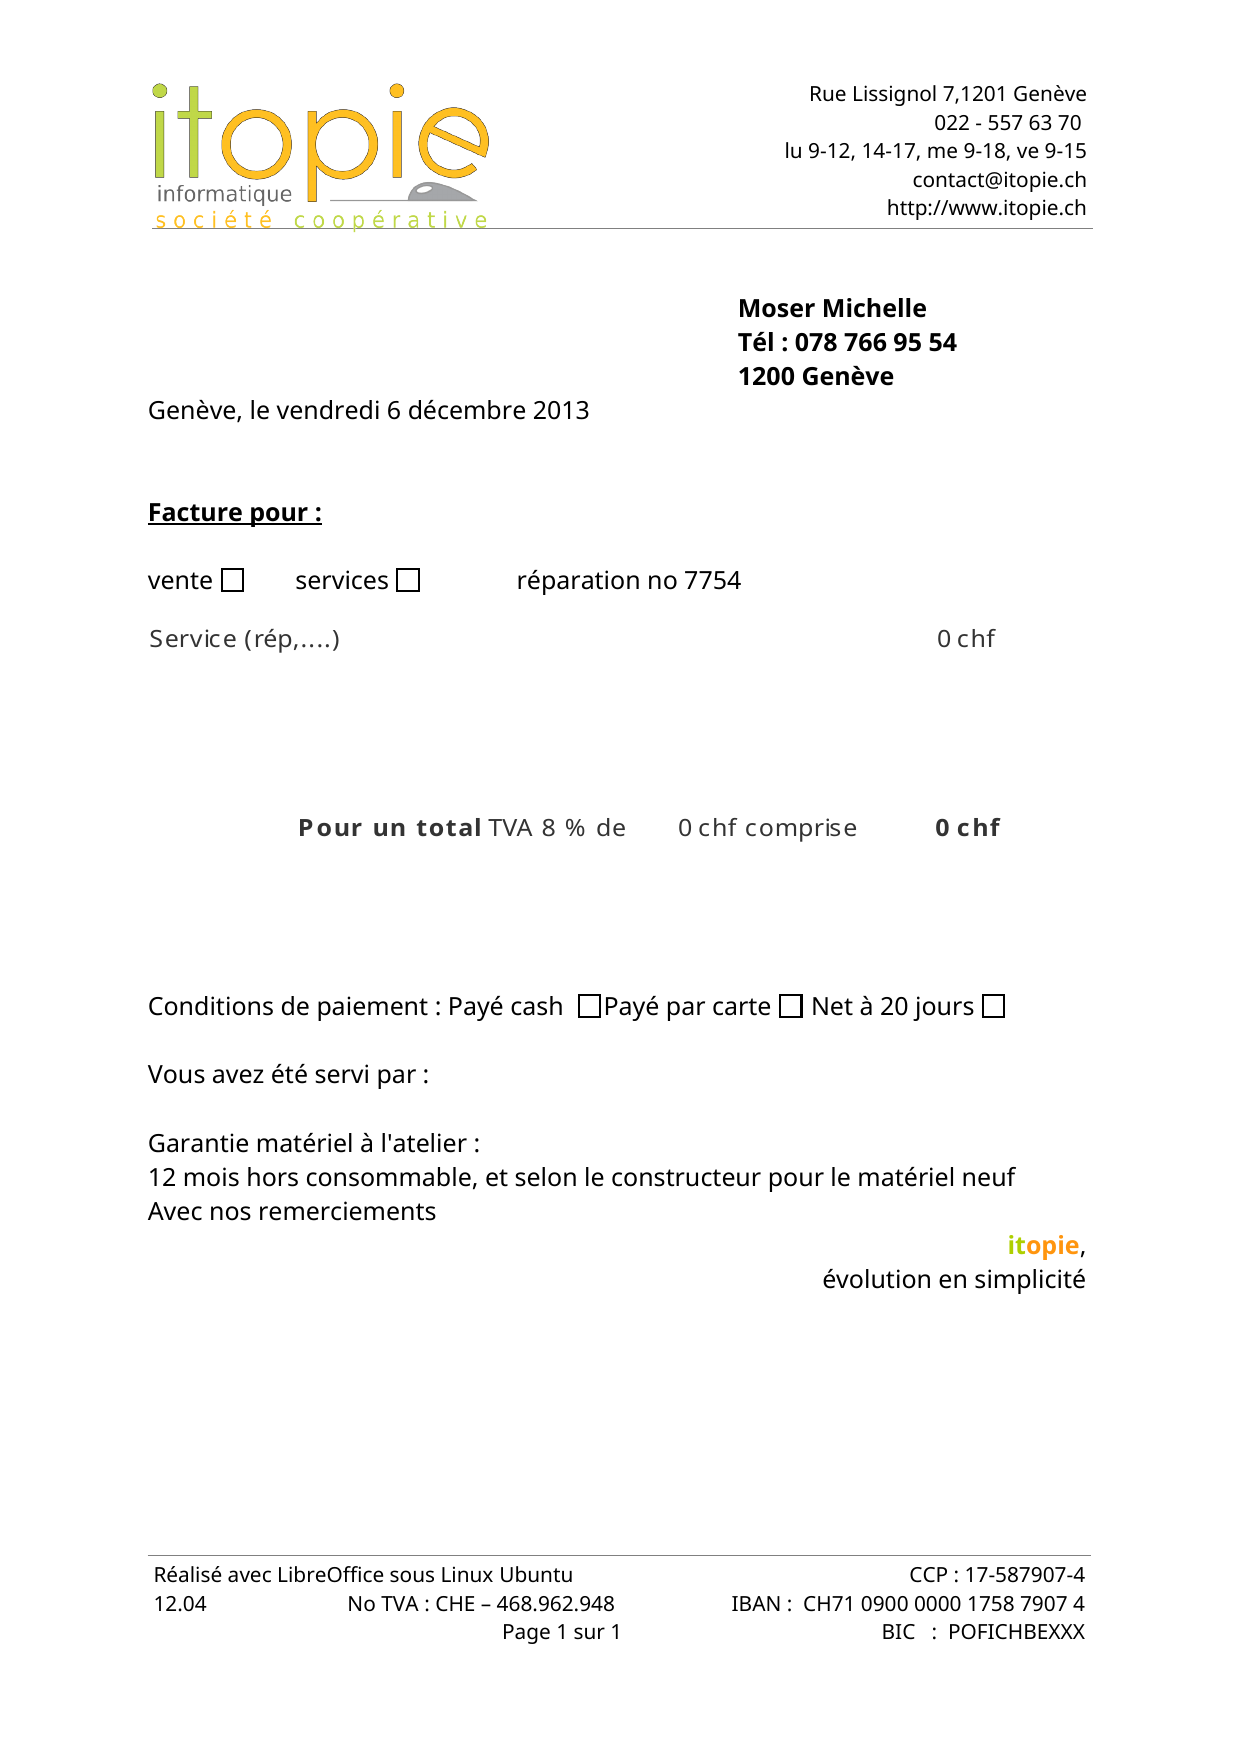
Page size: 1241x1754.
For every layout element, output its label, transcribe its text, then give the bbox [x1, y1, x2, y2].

text Vous avez été servi par : [148, 1057, 1093, 1091]
text Avec nos remerciements [148, 1193, 1093, 1227]
text 12 mois hors consommable, et selon le constructeur pour le matériel neuf [148, 1159, 1093, 1193]
text Conditions de paiement : Payé cash Payé par carte Net à 20 jours [148, 989, 1093, 1023]
text évolution en simplicité [148, 1262, 1093, 1296]
text itopie, [148, 1227, 1093, 1262]
text Tél : 078 766 95 54 [148, 324, 1093, 358]
text Facture pour : [148, 495, 1093, 529]
picture [138, 72, 500, 244]
text Genève, le vendredi 6 décembre 2013 [148, 392, 1093, 427]
text vente services réparation no 7754 [148, 563, 1093, 597]
text 1200 Genève [148, 358, 1093, 392]
text Moser Michelle [148, 290, 1093, 324]
text Garantie matériel à l'atelier : [148, 1125, 1093, 1159]
